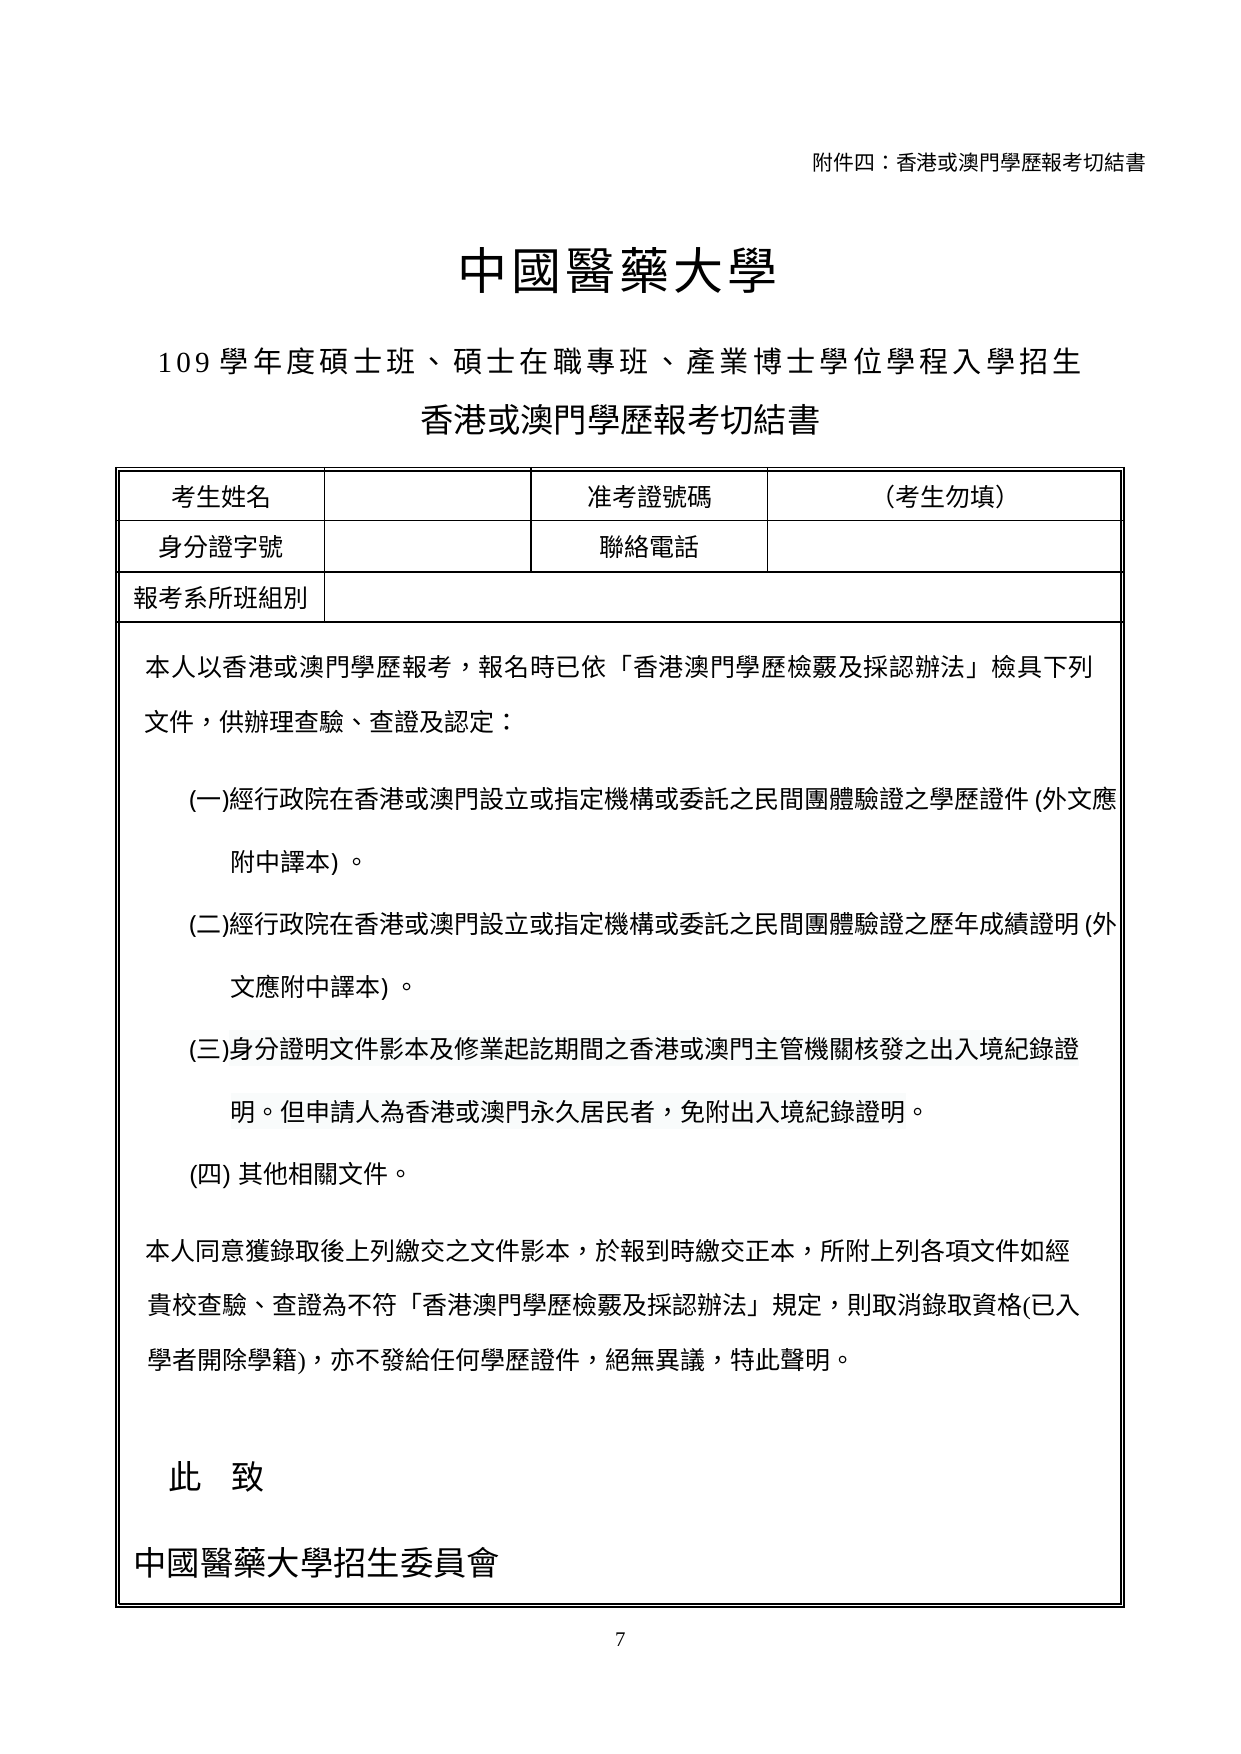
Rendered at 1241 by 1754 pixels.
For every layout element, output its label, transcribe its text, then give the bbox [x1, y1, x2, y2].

table_cell 身分證字號 [120, 521, 324, 571]
table_cell 聯絡電話 [532, 521, 767, 571]
table_cell 本人以香港或澳門學歷報考，報名時已依「香港澳門學歷檢覈及採認辦法」檢具下列文件，供辦理查驗、查證及認定： (一)經行政院在香港或澳門設立或指定機構或委託之民間團體驗證之學歷證件 (外文應附中譯本) 。 (二)經行政院在香港或澳門設立或指定機構或委託之民間團體驗證之歷年成績證明 (外文應附中譯本) 。 (三)身分證明文件影本及修業起訖期間之香港或澳門主管機關核發之出入境紀錄證明。但申請人為香港或澳門永久居民者，免附出入境紀錄證明。 (四) 其他相關文件。 本人同意獲錄取後上列繳交之文件影本，於報到時繳交正本，所附上列各項文件如經貴校查驗、查證為不符「香港澳門學歷檢覈及採認辦法」規定，則取消錄取資格(已入學者開除學籍)，亦不發給任何學歷證件，絕無異議，特此聲明。 此 致 中國醫藥大學招生委員會 [120, 623, 1120, 1603]
table_header 准考證號碼 [532, 472, 767, 519]
text 香港或澳門學歷報考切結書 [266, 394, 974, 442]
table_cell 報考系所班組別 [120, 573, 324, 621]
table_header [325, 472, 530, 519]
text 109學年度碩士班、碩士在職專班、產業博士學位學程入學招生 [89, 339, 1151, 381]
text 中國醫藥大學 [89, 195, 1146, 320]
table_cell [768, 521, 1120, 571]
table_cell [325, 521, 530, 571]
table_header 考生姓名 [120, 472, 324, 519]
text 附件四：香港或澳門學歷報考切結書 [89, 120, 1146, 183]
table_header （考生勿填） [768, 472, 1120, 519]
table_cell [325, 573, 1120, 621]
